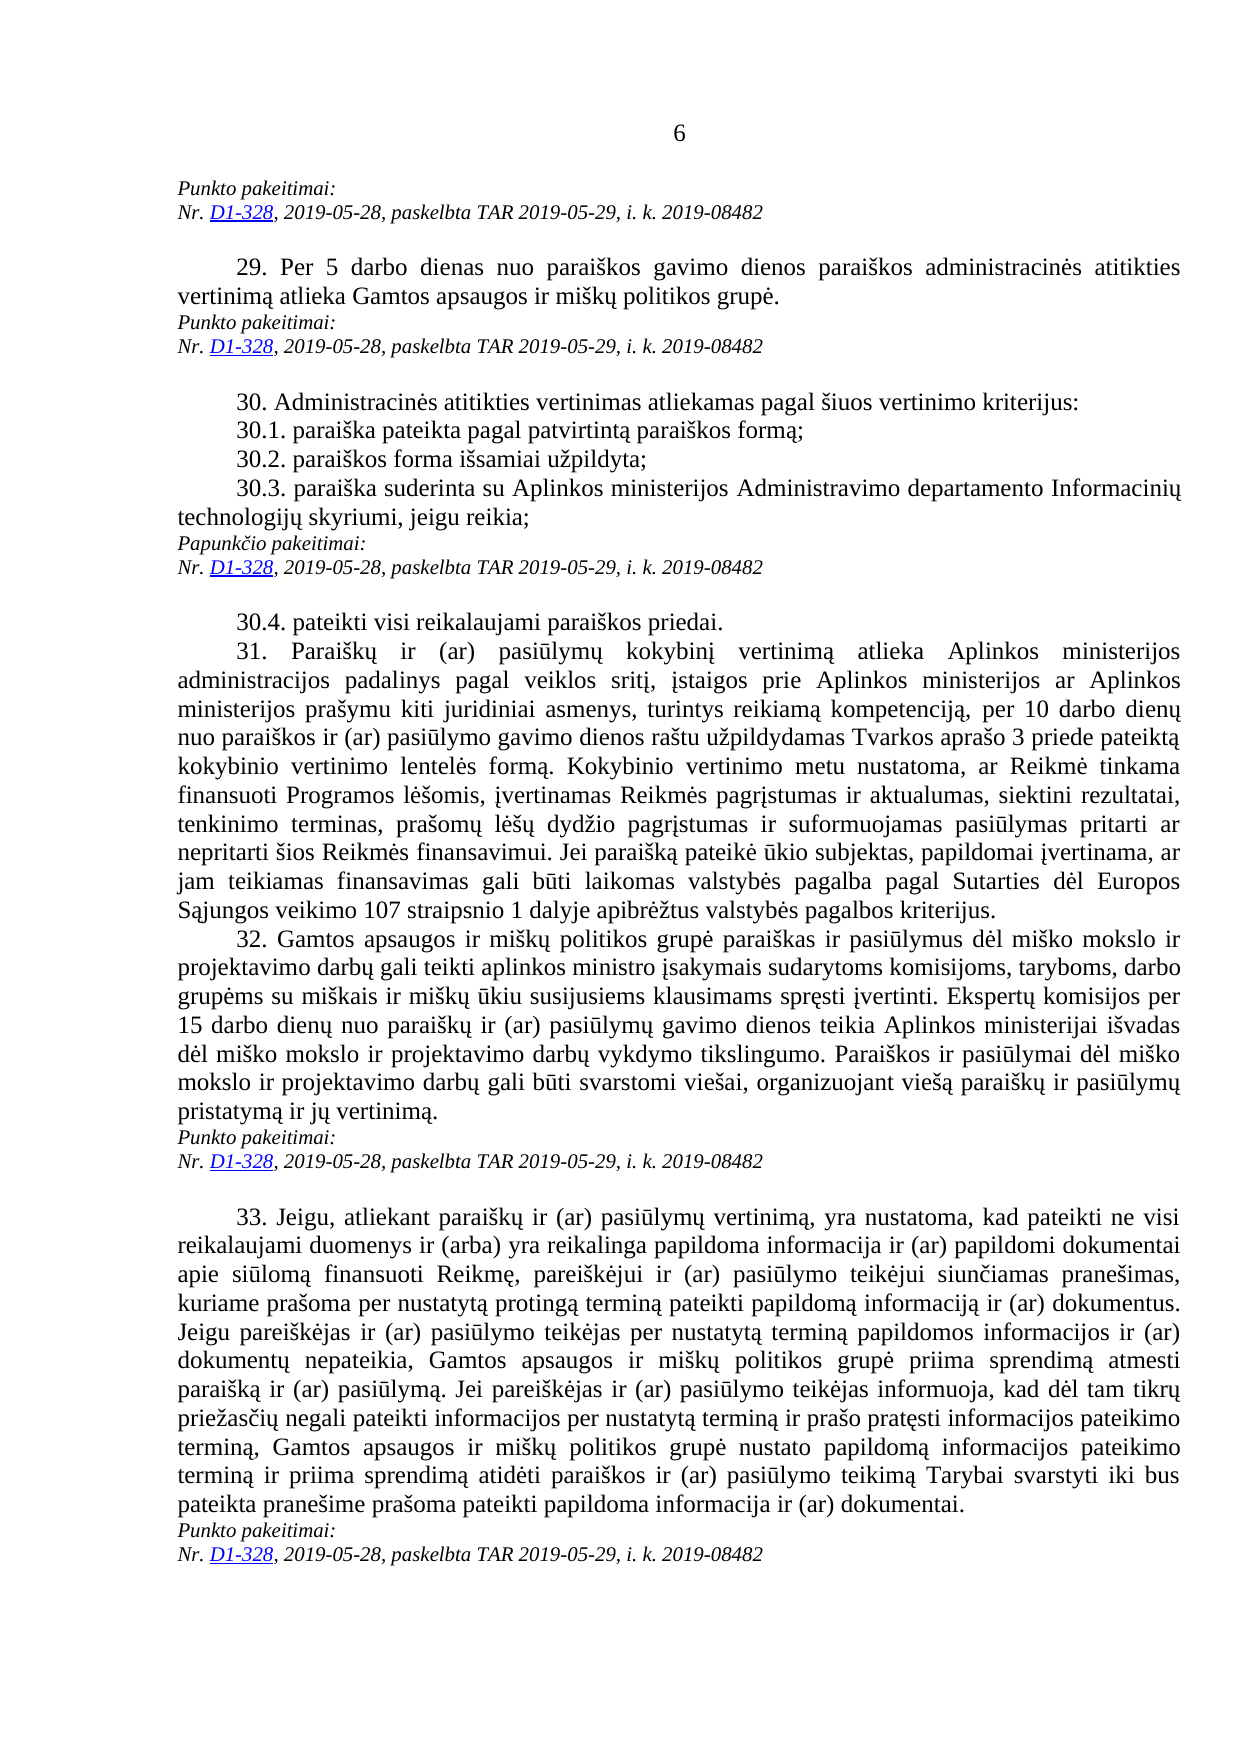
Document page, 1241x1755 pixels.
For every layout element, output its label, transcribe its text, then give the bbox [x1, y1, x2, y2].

text Nr. D1-328, 2019-05-28, paskelbta TAR 2019-05-29, i. k. 2019-08482 [177, 334, 1181, 358]
text 30.4. pateikti visi reikalaujami paraiškos priedai. [177, 607, 1181, 636]
text 29. Per 5 darbo dienas nuo paraiškos gavimo dienos paraiškos administracinės atitikties vertinimą atlieka Gamtos apsaugos ir miškų politikos grupė. [177, 252, 1181, 310]
text 30. Administracinės atitikties vertinimas atliekamas pagal šiuos vertinimo kriterijus: [177, 387, 1181, 416]
text 32. Gamtos apsaugos ir miškų politikos grupė paraiškas ir pasiūlymus dėl miško mokslo ir projektavimo darbų gali teikti aplinkos ministro įsakymais sudarytoms komisijoms, taryboms, darbo grupėms su miškais ir miškų ūkiu susijusiems klausimams spręsti įvertinti. Ekspertų komisijos per 15 darbo dienų nuo paraiškų ir (ar) pasiūlymų gavimo dienos teikia Aplinkos ministerijai išvadas dėl miško mokslo ir projektavimo darbų vykdymo tikslingumo. Paraiškos ir pasiūlymai dėl miško mokslo ir projektavimo darbų gali būti svarstomi viešai, organizuojant viešą paraiškų ir pasiūlymų pristatymą ir jų vertinimą. [177, 924, 1181, 1125]
text Punkto pakeitimai: [177, 310, 1181, 334]
text Punkto pakeitimai: [177, 1518, 1181, 1542]
text 30.3. paraiška suderinta su Aplinkos ministerijos Administravimo departamento Informacinių technologijų skyriumi, jeigu reikia; [177, 473, 1181, 531]
text 31. Paraiškų ir (ar) pasiūlymų kokybinį vertinimą atlieka Aplinkos ministerijos administracijos padalinys pagal veiklos sritį, įstaigos prie Aplinkos ministerijos ar Aplinkos ministerijos prašymu kiti juridiniai asmenys, turintys reikiamą kompetenciją, per 10 darbo dienų nuo paraiškos ir (ar) pasiūlymo gavimo dienos raštu užpildydamas Tvarkos aprašo 3 priede pateiktą kokybinio vertinimo lentelės formą. Kokybinio vertinimo metu nustatoma, ar Reikmė tinkama finansuoti Programos lėšomis, įvertinamas Reikmės pagrįstumas ir aktualumas, siektini rezultatai, tenkinimo terminas, prašomų lėšų dydžio pagrįstumas ir suformuojamas pasiūlymas pritarti ar nepritarti šios Reikmės finansavimui. Jei paraišką pateikė ūkio subjektas, papildomai įvertinama, ar jam teikiamas finansavimas gali būti laikomas valstybės pagalba pagal Sutarties dėl Europos Sąjungos veikimo 107 straipsnio 1 dalyje apibrėžtus valstybės pagalbos kriterijus. [177, 636, 1181, 924]
text Punkto pakeitimai: [177, 176, 1181, 200]
text 30.1. paraiška pateikta pagal patvirtintą paraiškos formą; [177, 416, 1181, 444]
text Nr. D1-328, 2019-05-28, paskelbta TAR 2019-05-29, i. k. 2019-08482 [177, 200, 1181, 224]
text Papunkčio pakeitimai: [177, 531, 1181, 555]
text 30.2. paraiškos forma išsamiai užpildyta; [177, 444, 1181, 473]
text Nr. D1-328, 2019-05-28, paskelbta TAR 2019-05-29, i. k. 2019-08482 [177, 555, 1181, 579]
text Nr. D1-328, 2019-05-28, paskelbta TAR 2019-05-29, i. k. 2019-08482 [177, 1149, 1181, 1173]
text 33. Jeigu, atliekant paraiškų ir (ar) pasiūlymų vertinimą, yra nustatoma, kad pateikti ne visi reikalaujami duomenys ir (arba) yra reikalinga papildoma informacija ir (ar) papildomi dokumentai apie siūlomą finansuoti Reikmę, pareiškėjui ir (ar) pasiūlymo teikėjui siunčiamas pranešimas, kuriame prašoma per nustatytą protingą terminą pateikti papildomą informaciją ir (ar) dokumentus. Jeigu pareiškėjas ir (ar) pasiūlymo teikėjas per nustatytą terminą papildomos informacijos ir (ar) dokumentų nepateikia, Gamtos apsaugos ir miškų politikos grupė priima sprendimą atmesti paraišką ir (ar) pasiūlymą. Jei pareiškėjas ir (ar) pasiūlymo teikėjas informuoja, kad dėl tam tikrų priežasčių negali pateikti informacijos per nustatytą terminą ir prašo pratęsti informacijos pateikimo terminą, Gamtos apsaugos ir miškų politikos grupė nustato papildomą informacijos pateikimo terminą ir priima sprendimą atidėti paraiškos ir (ar) pasiūlymo teikimą Tarybai svarstyti iki bus pateikta pranešime prašoma pateikti papildoma informacija ir (ar) dokumentai. [177, 1202, 1181, 1518]
text Nr. D1-328, 2019-05-28, paskelbta TAR 2019-05-29, i. k. 2019-08482 [177, 1542, 1181, 1566]
text Punkto pakeitimai: [177, 1125, 1181, 1149]
